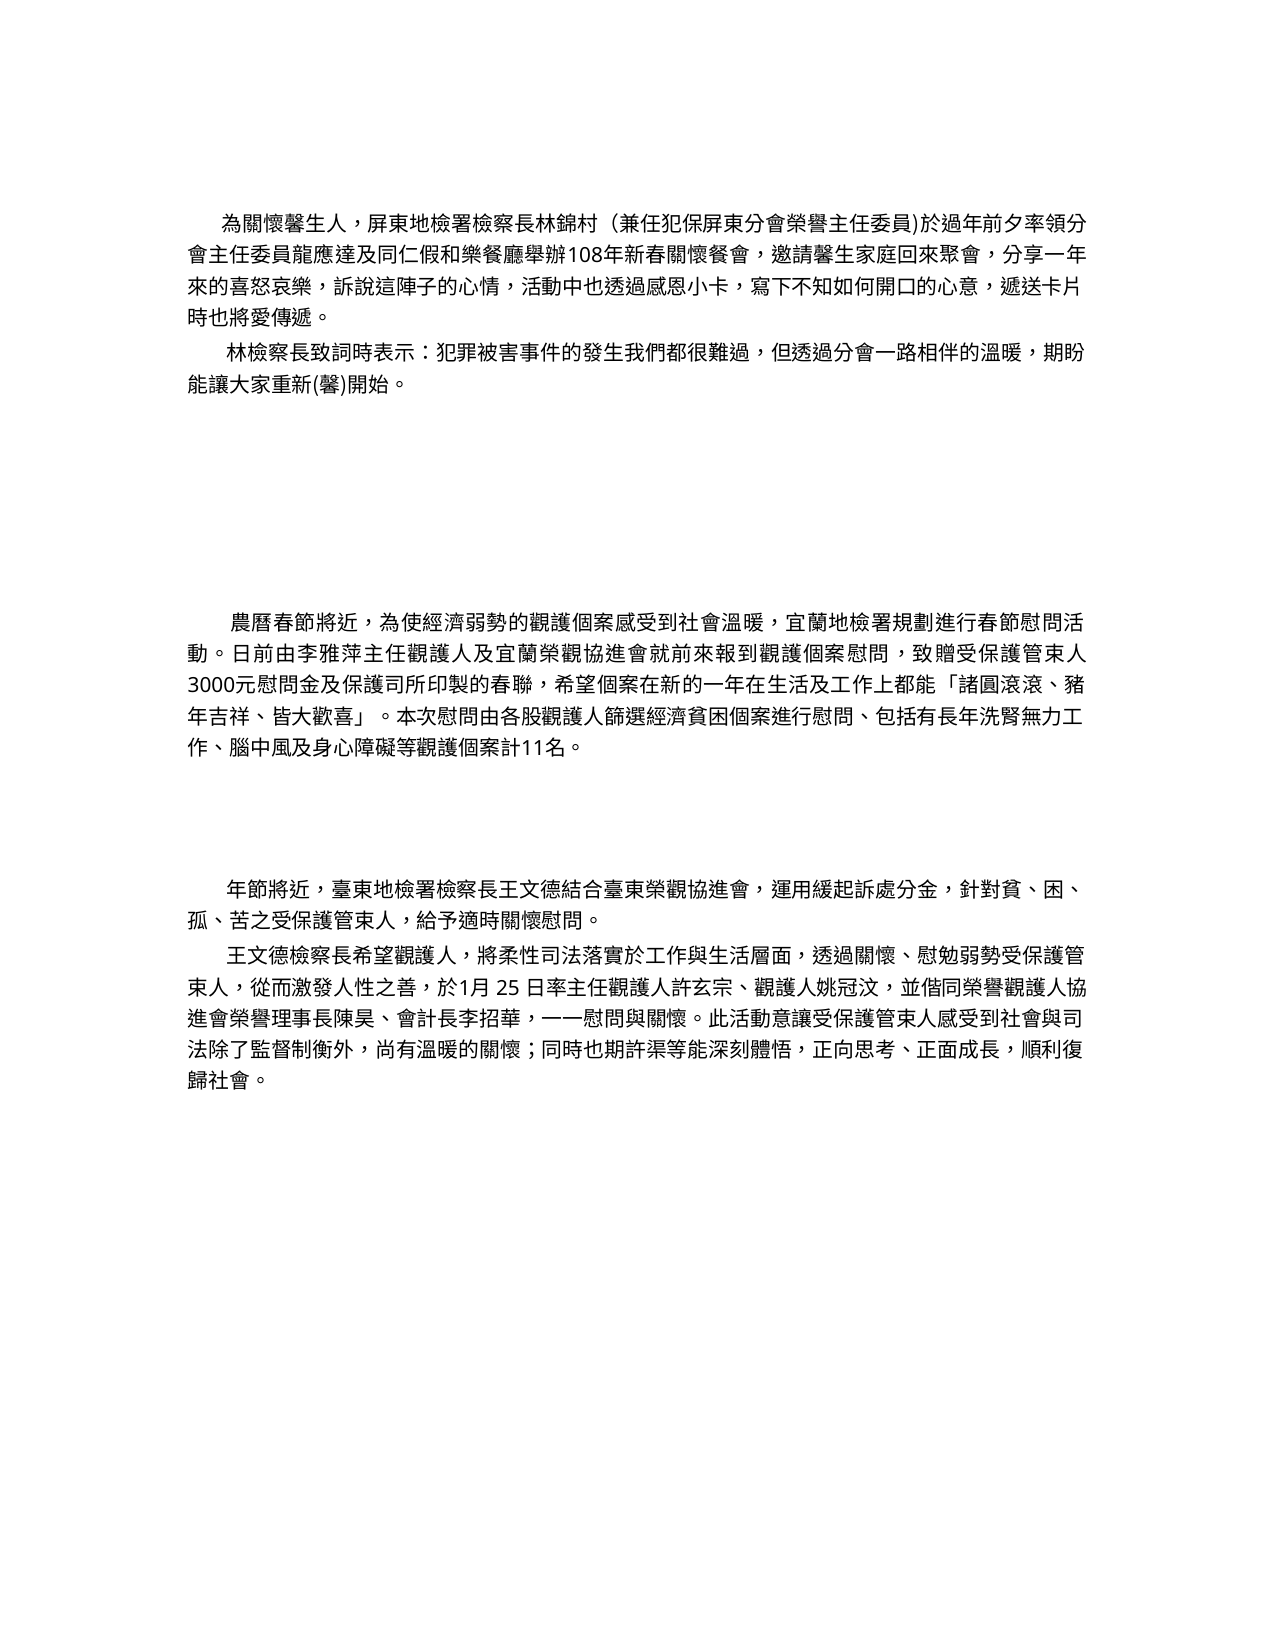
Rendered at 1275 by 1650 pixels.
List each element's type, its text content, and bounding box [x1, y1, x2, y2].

text 犯保屏東分會舉辦108年度新春關懷餐會 [187, 150, 1087, 204]
text 宜蘭地檢107年度第一學期社區生活營聯合成果展活動 [187, 453, 1087, 495]
text 年節將近，臺東地檢署檢察長王文德結合臺東榮觀協進會，運用緩起訴處分金，針對貧、困、孤、苦之受保護管束人，給予適時關懷慰問。 [187, 872, 1087, 934]
text 教育廣播電臺觀護業務及經驗分享 [187, 764, 1087, 805]
text 林檢察長致詞時表示：犯罪被害事件的發生我們都很難過，但透過分會一路相伴的溫暖，期盼能讓大家重新(馨)開始。 [187, 336, 1087, 398]
text 為關懷馨生人，屏東地檢署檢察長林錦村（兼任犯保屏東分會榮譽主任委員)於過年前夕率領分會主任委員龍應達及同仁假和樂餐廳舉辦108年新春關懷餐會，邀請馨生家庭回來聚會，分享一年來的喜怒哀樂，訴說這陣子的心情，活動中也透過感恩小卡，寫下不知如何開口的心意，遞送卡片時也將愛傳遞。 [187, 207, 1087, 332]
text 臺東地檢署關懷弱勢受保護管束人 [187, 816, 1087, 870]
text 宜蘭地檢署辦理反詐騙、反酒駕等宣導 [187, 495, 1087, 549]
text 王文德檢察長希望觀護人，將柔性司法落實於工作與生活層面，透過關懷、慰勉弱勢受保護管束人，從而激發人性之善，於1月 25 日率主任觀護人許玄宗、觀護人姚冠汶，並偕同榮譽觀護人協進會榮譽理事長陳昊、會計長李招華，一一慰問與關懷。此活動意讓受保護管束人感受到社會與司法除了監督制衡外，尚有溫暖的關懷；同時也期許渠等能深刻體悟，正向思考、正面成長，順利復歸社會。 [187, 939, 1087, 1095]
text 新春送暖 宜蘭地檢慰問弱勢觀護個案 [187, 549, 1087, 603]
text 農曆春節將近，為使經濟弱勢的觀護個案感受到社會溫暖，宜蘭地檢署規劃進行春節慰問活動。日前由李雅萍主任觀護人及宜蘭榮觀協進會就前來報到觀護個案慰問，致贈受保護管束人3000元慰問金及保護司所印製的春聯，希望個案在新的一年在生活及工作上都能「諸圓滾滾、豬年吉祥、皆大歡喜」。本次慰問由各股觀護人篩選經濟貧困個案進行慰問、包括有長年洗腎無力工作、腦中風及身心障礙等觀護個案計11名。 [187, 605, 1087, 762]
